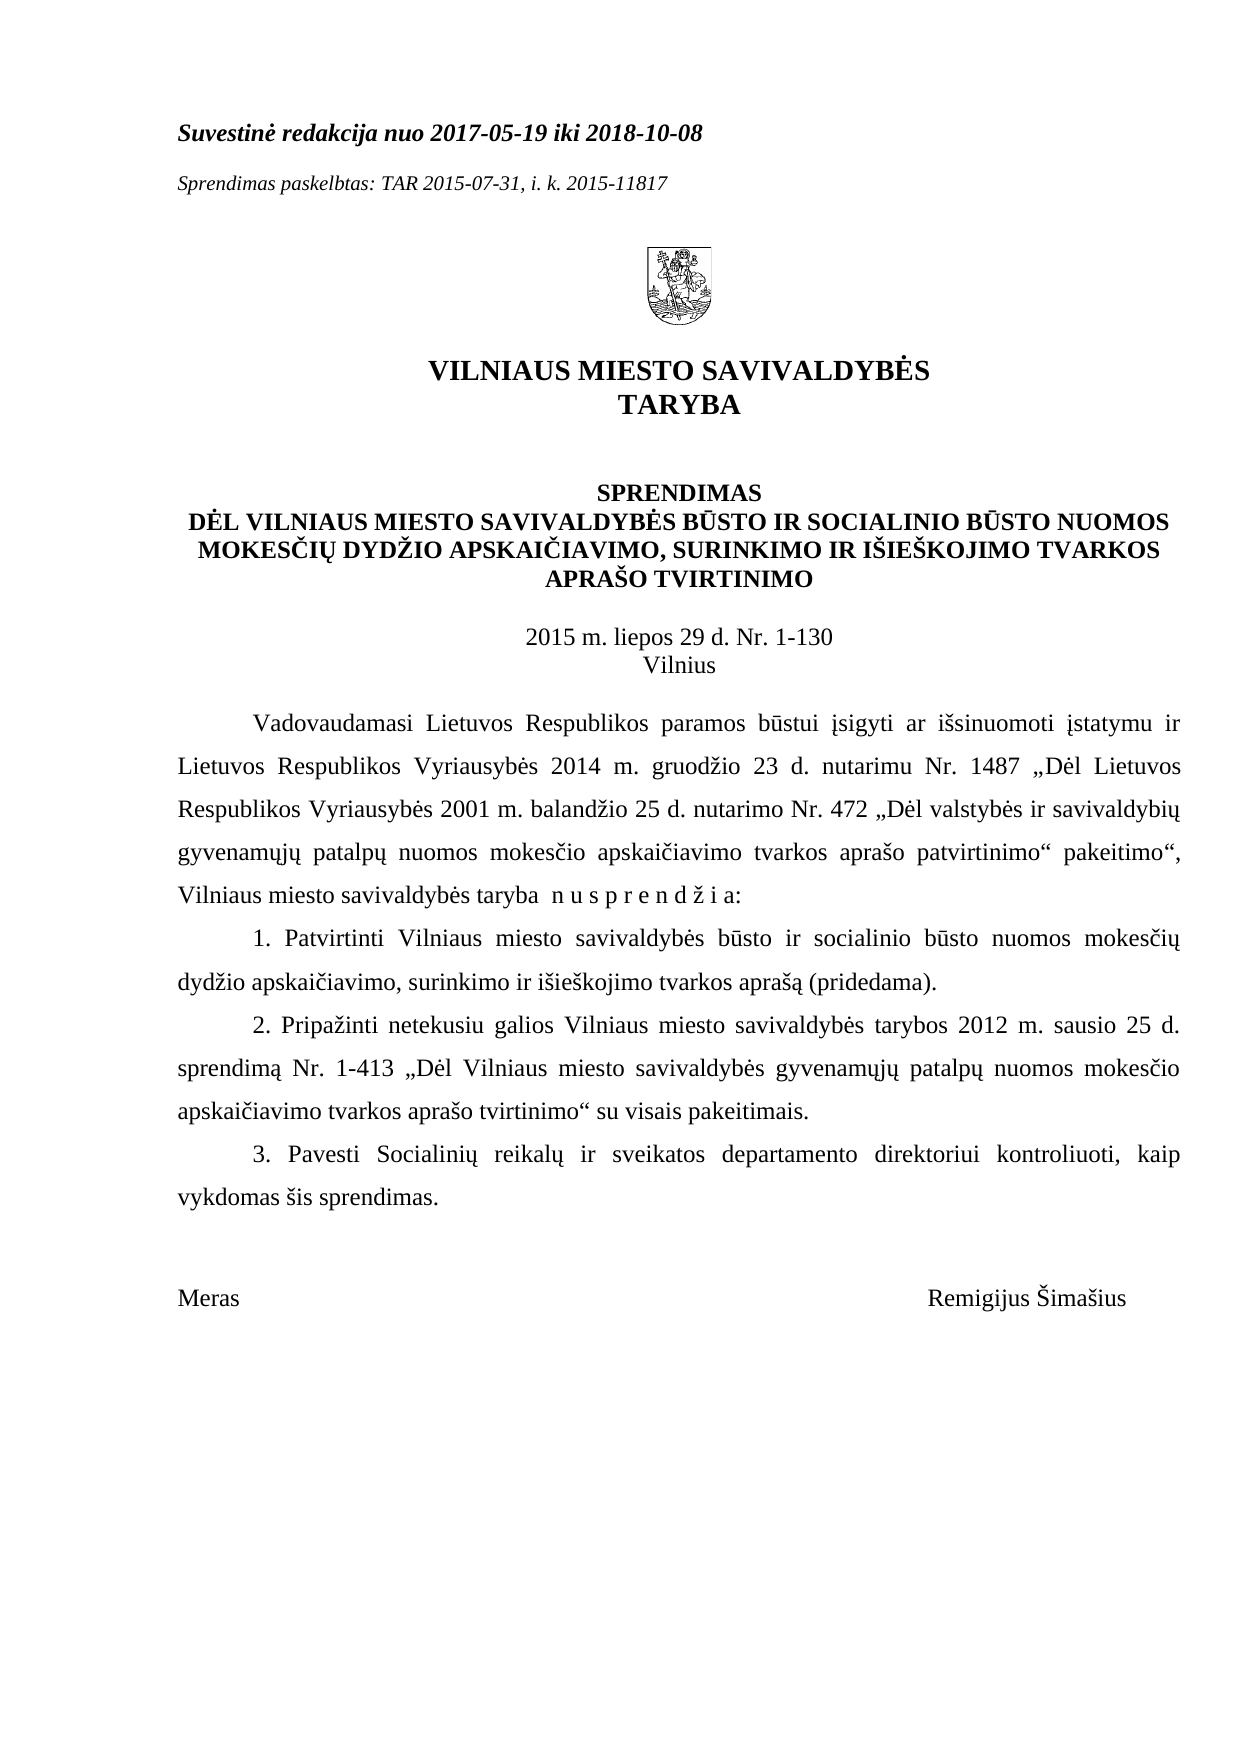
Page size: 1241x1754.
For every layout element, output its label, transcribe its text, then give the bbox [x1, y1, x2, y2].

text Vilnius [177, 650, 1181, 679]
text 2015 m. liepos 29 d. Nr. 1-130 [177, 622, 1181, 650]
text DĖL VILNIAUS MIESTO SAVIVALDYBĖS BŪSTO IR SOCIALINIO BŪSTO NUOMOS MOKESČIŲ DYDŽIO APSKAIČIAVIMO, SURINKIMO IR IŠIEŠKOJIMO TVARKOS APRAŠO TVIRTINIMO [177, 507, 1181, 593]
text Meras Remigijus Šimašius [177, 1283, 1181, 1312]
text TARYBA [177, 387, 1181, 420]
text 3. Pavesti Socialinių reikalų ir sveikatos departamento direktoriui kontroliuoti, kaip vykdomas šis sprendimas. [177, 1139, 1181, 1211]
text Sprendimas paskelbtas: TAR 2015-07-31, i. k. 2015-11817 [177, 171, 1181, 195]
text Suvestinė redakcija nuo 2017-05-19 iki 2018-10-08 [177, 118, 1181, 147]
text 1. Patvirtinti Vilniaus miesto savivaldybės būsto ir socialinio būsto nuomos mokesčių dydžio apskaičiavimo, surinkimo ir išieškojimo tvarkos aprašą (pridedama). [177, 923, 1181, 995]
text 2. Pripažinti netekusiu galios Vilniaus miesto savivaldybės tarybos 2012 m. sausio 25 d. sprendimą Nr. 1-413 „Dėl Vilniaus miesto savivaldybės gyvenamųjų patalpų nuomos mokesčio apskaičiavimo tvarkos aprašo tvirtinimo“ su visais pakeitimais. [177, 1010, 1181, 1125]
text Vadovaudamasi Lietuvos Respublikos paramos būstui įsigyti ar išsinuomoti įstatymu ir Lietuvos Respublikos Vyriausybės 2014 m. gruodžio 23 d. nutarimu Nr. 1487 „Dėl Lietuvos Respublikos Vyriausybės 2001 m. balandžio 25 d. nutarimo Nr. 472 „Dėl valstybės ir savivaldybių gyvenamųjų patalpų nuomos mokesčio apskaičiavimo tvarkos aprašo patvirtinimo“ pakeitimo“, Vilniaus miesto savivaldybės taryba n u s p r e n d ž i a: [177, 708, 1181, 909]
text SPRENDIMAS [177, 478, 1181, 507]
text VILNIAUS MIESTO SAVIVALDYBĖS [177, 353, 1181, 387]
